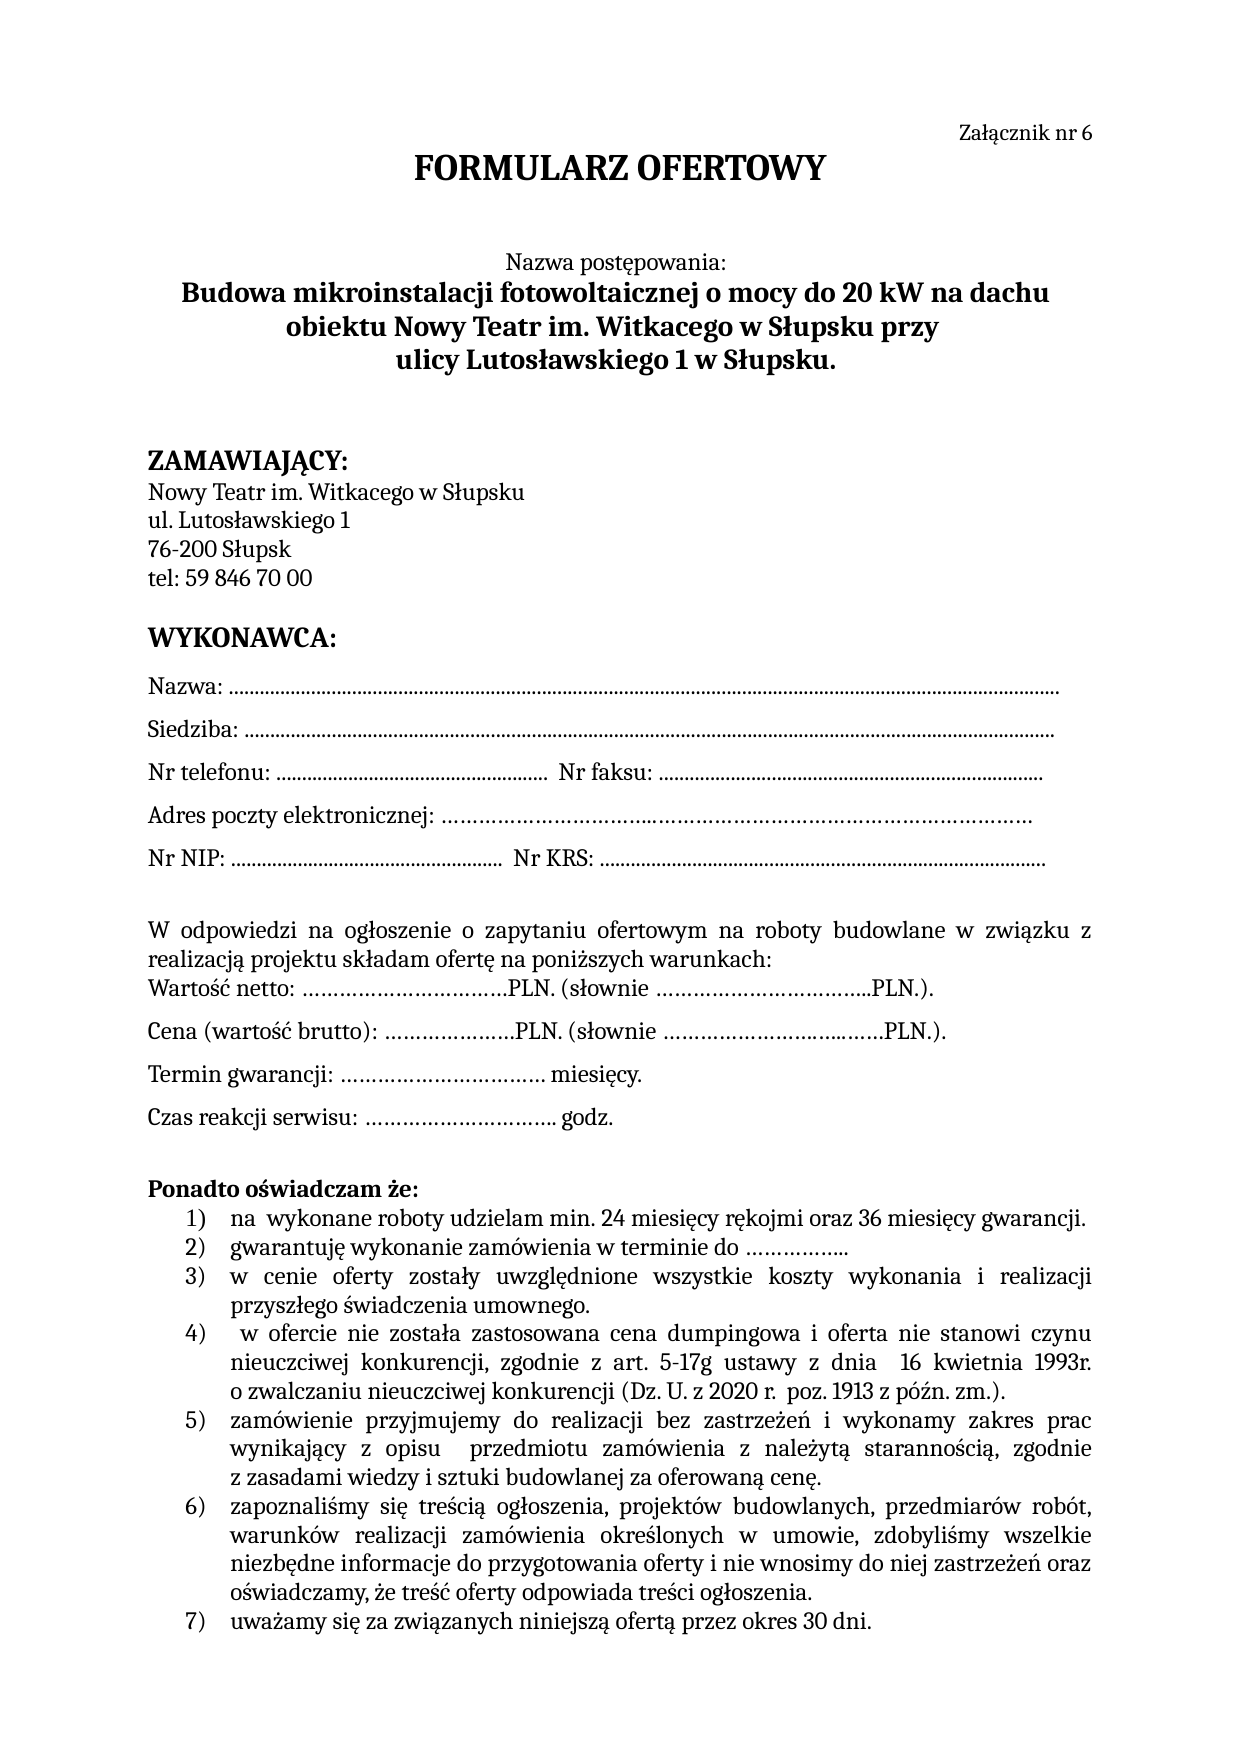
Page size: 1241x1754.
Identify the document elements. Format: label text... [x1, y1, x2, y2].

text Adres poczty elektronicznej: ……………………………..…………………………………………………… [148, 801, 1093, 830]
text 76-200 Słupsk [148, 535, 1093, 564]
text Załącznik nr 6 [148, 118, 1093, 147]
list w ofercie nie została zastosowana cena dumpingowa i oferta nie stanowi czynu nieuczciwej konkurencji, zgodnie z art. 5-17g ustawy z dnia 16 kwietnia 1993r. o zwalczaniu nieuczciwej konkurencji (Dz. U. z 2020 r. poz. 1913 z późn. zm.). [185, 1319, 1093, 1406]
list na wykonane roboty udzielam min. 24 miesięcy rękojmi oraz 36 miesięcy gwarancji. [185, 1203, 1093, 1233]
text Czas reakcji serwisu: …………………………. godz. [148, 1103, 1093, 1132]
text tel: 59 846 70 00 [148, 564, 1093, 593]
table_header Nazwa postępowania: Budowa mikroinstalacji fotowoltaicznej o mocy do 20 kW na dachu obiektu Nowy Teatr im. Witkacego w Słupsku przy ulicy Lutosławskiego 1 w Słupsku. [139, 248, 1092, 377]
text ZAMAWIAJĄCY: [148, 444, 1093, 478]
text Cena (wartość brutto): …………………PLN. (słownie …………………….…..……PLN.). [148, 1017, 1093, 1045]
list zamówienie przyjmujemy do realizacji bez zastrzeżeń i wykonamy zakres prac wynikający z opisu przedmiotu zamówienia z należytą starannością, zgodnie z zasadami wiedzy i sztuki budowlanej za oferowaną cenę. [185, 1406, 1093, 1492]
text Nr telefonu: ..................................................... Nr faksu: ........................................................................... [148, 758, 1093, 787]
text Siedziba: .............................................................................................................................................................. [148, 715, 1093, 743]
text Nr NIP: ..................................................... Nr KRS: ....................................................................................... [148, 844, 1093, 873]
text Nazwa: .................................................................................................................................................................. [148, 672, 1093, 700]
text W odpowiedzi na ogłoszenie o zapytaniu ofertowym na roboty budowlane w związku z realizacją projektu składam ofertę na poniższych warunkach: [148, 916, 1093, 973]
list gwarantuję wykonanie zamówienia w terminie do …………….. [185, 1233, 1093, 1262]
text FORMULARZ OFERTOWY [148, 147, 1093, 190]
text WYKONAWCA: [148, 621, 1093, 655]
list w cenie oferty zostały uwzględnione wszystkie koszty wykonania i realizacji przyszłego świadczenia umownego. [185, 1262, 1093, 1319]
text Wartość netto: ……………………………PLN. (słownie ……………………………..PLN.). [148, 973, 1093, 1002]
list uważamy się za związanych niniejszą ofertą przez okres 30 dni. [185, 1607, 1093, 1636]
list zapoznaliśmy się treścią ogłoszenia, projektów budowlanych, przedmiarów robót, warunków realizacji zamówienia określonych w umowie, zdobyliśmy wszelkie niezbędne informacje do przygotowania oferty i nie wnosimy do niej zastrzeżeń oraz oświadczamy, że treść oferty odpowiada treści ogłoszenia. [185, 1492, 1093, 1607]
text Nowy Teatr im. Witkacego w Słupsku [148, 478, 1093, 506]
text Ponadto oświadczam że: [148, 1175, 1093, 1203]
text Termin gwarancji: …………………………… miesięcy. [148, 1060, 1093, 1088]
text ul. Lutosławskiego 1 [148, 506, 1093, 535]
